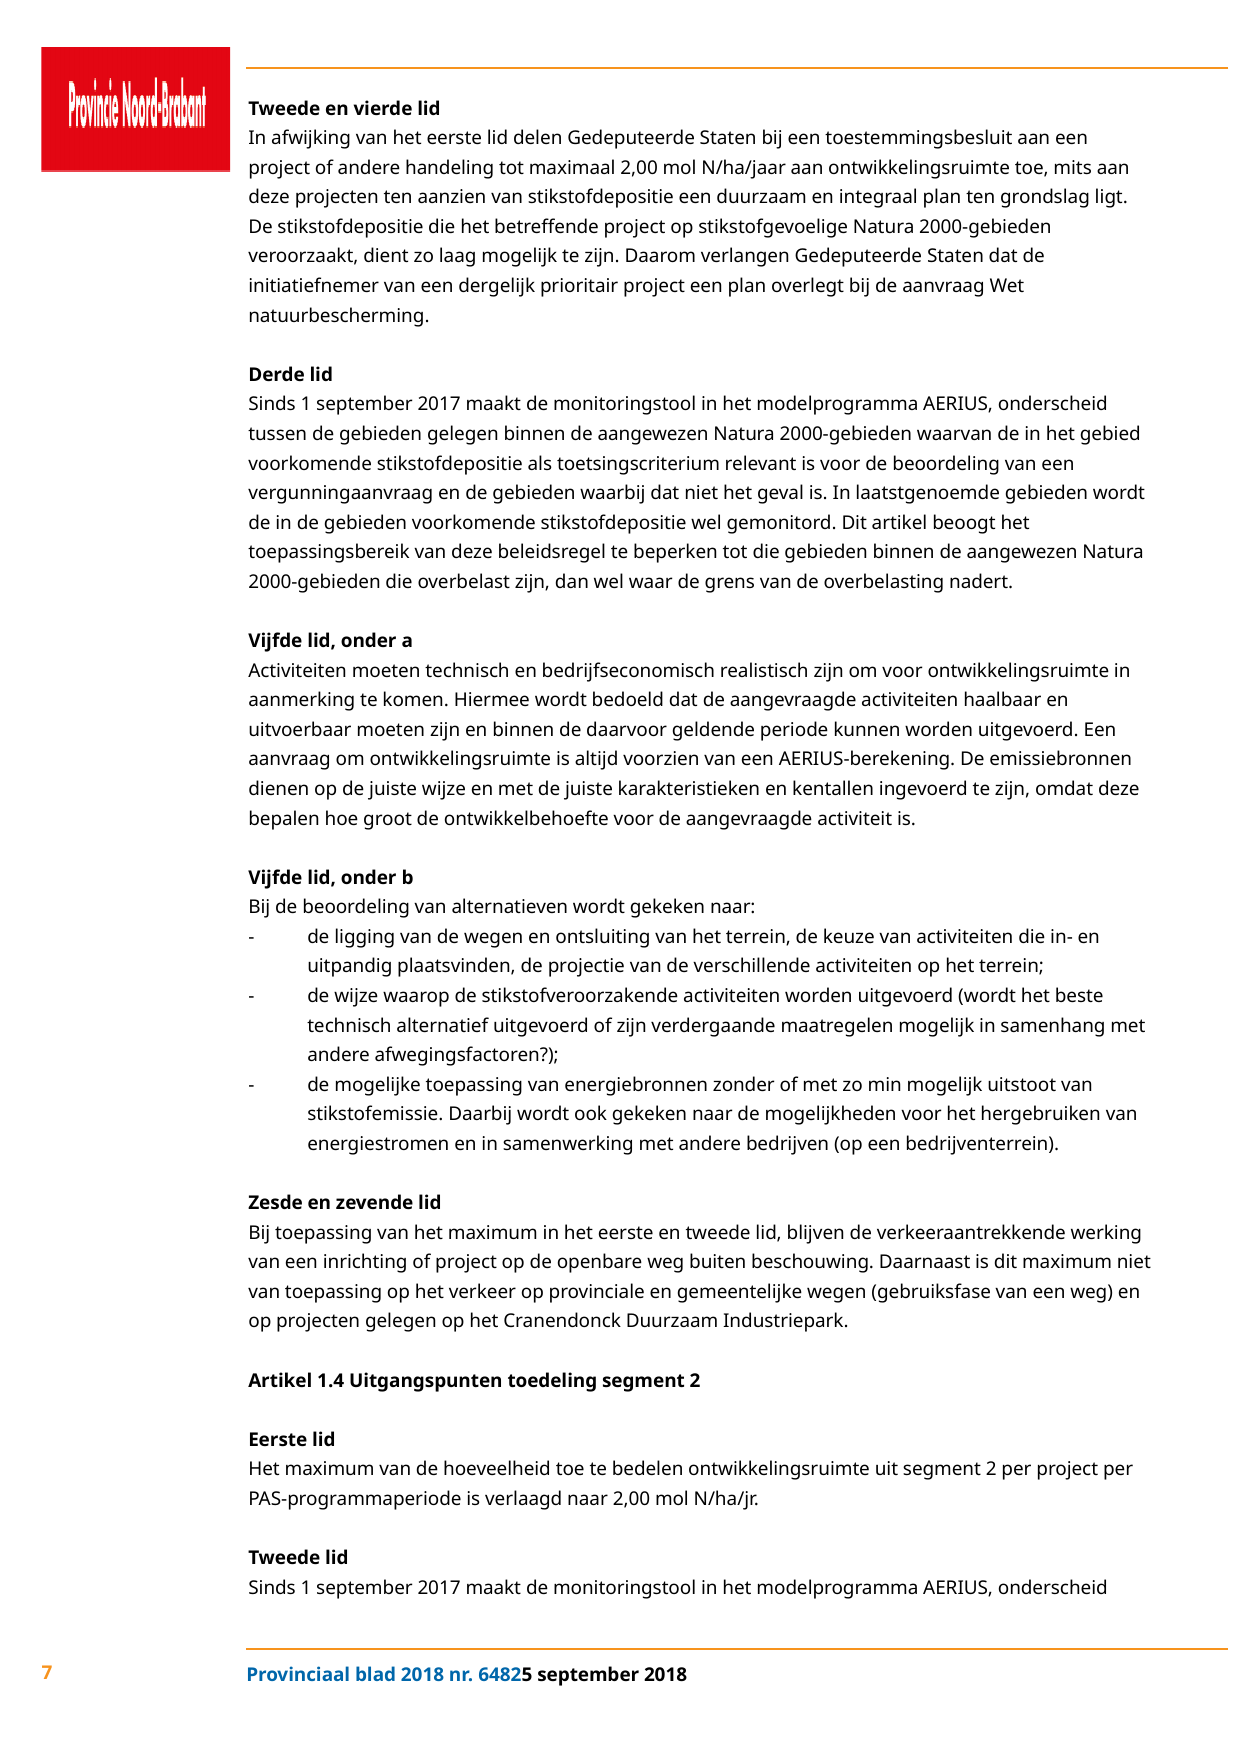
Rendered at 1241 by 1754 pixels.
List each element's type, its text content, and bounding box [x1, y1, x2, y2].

text Het maximum van de hoeveelheid toe te bedelen ontwikkelingsruimte uit segment 2 per project per PAS-programmaperiode is verlaagd naar 2,00 mol N/ha/jr. [248, 1456, 1152, 1511]
list de mogelijke toepassing van energiebronnen zonder of met zo min mogelijk uitstoot van stikstofemissie. Daarbij wordt ook gekeken naar de mogelijkheden voor het hergebruiken van energiestromen en in samenwerking met andere bedrijven (op een bedrijventerrein). [248, 1071, 1152, 1156]
text Derde lid [248, 361, 1152, 387]
text Activiteiten moeten technisch en bedrijfseconomisch realistisch zijn om voor ontwikkelingsruimte in aanmerking te komen. Hiermee wordt bedoeld dat de aangevraagde activiteiten haalbaar en uitvoerbaar moeten zijn en binnen de daarvoor geldende periode kunnen worden uitgevoerd. Een aanvraag om ontwikkelingsruimte is altijd voorzien van een AERIUS-berekening. De emissiebronnen dienen op de juiste wijze en met de juiste karakteristieken en kentallen ingevoerd te zijn, omdat deze bepalen hoe groot de ontwikkelbehoefte voor de aangevraagde activiteit is. [248, 657, 1152, 831]
picture [41, 47, 231, 172]
text In afwijking van het eerste lid delen Gedeputeerde Staten bij een toestemmingsbesluit aan een project of andere handeling tot maximaal 2,00 mol N/ha/jaar aan ontwikkelingsruimte toe, mits aan deze projecten ten aanzien van stikstofdepositie een duurzaam en integraal plan ten grondslag ligt. De stikstofdepositie die het betreffende project op stikstofgevoelige Natura 2000-gebieden veroorzaakt, dient zo laag mogelijk te zijn. Daarom verlangen Gedeputeerde Staten dat de initiatiefnemer van een dergelijk prioritair project een plan overlegt bij de aanvraag Wet natuurbescherming. [248, 124, 1152, 328]
text Vijfde lid, onder b [248, 864, 1152, 890]
list de wijze waarop de stikstofveroorzakende activiteiten worden uitgevoerd (wordt het beste technisch alternatief uitgevoerd of zijn verdergaande maatregelen mogelijk in samenhang met andere afwegingsfactoren?); [248, 982, 1152, 1067]
text Bij de beoordeling van alternatieven wordt gekeken naar: [248, 893, 1152, 919]
text Bij toepassing van het maximum in het eerste en tweede lid, blijven de verkeeraantrekkende werking van een inrichting of project op de openbare weg buiten beschouwing. Daarnaast is dit maximum niet van toepassing op het verkeer op provinciale en gemeentelijke wegen (gebruiksfase van een weg) en op projecten gelegen op het Cranendonck Duurzaam Industriepark. [248, 1219, 1152, 1333]
list de ligging van de wegen en ontsluiting van het terrein, de keuze van activiteiten die in- en uitpandig plaatsvinden, de projectie van de verschillende activiteiten op het terrein; [248, 923, 1152, 978]
text Eerste lid [248, 1426, 1152, 1452]
text Vijfde lid, onder a [248, 627, 1152, 653]
text Sinds 1 september 2017 maakt de monitoringstool in het modelprogramma AERIUS, onderscheid [248, 1574, 1152, 1600]
text Zesde en zevende lid [248, 1189, 1152, 1215]
text Artikel 1.4 Uitgangspunten toedeling segment 2 [248, 1367, 1152, 1393]
text Tweede en vierde lid [248, 95, 1152, 121]
text Tweede lid [248, 1544, 1152, 1570]
text Sinds 1 september 2017 maakt de monitoringstool in het modelprogramma AERIUS, onderscheid tussen de gebieden gelegen binnen de aangewezen Natura 2000-gebieden waarvan de in het gebied voorkomende stikstofdepositie als toetsingscriterium relevant is voor de beoordeling van een vergunningaanvraag en de gebieden waarbij dat niet het geval is. In laatstgenoemde gebieden wordt de in de gebieden voorkomende stikstofdepositie wel gemonitord. Dit artikel beoogt het toepassingsbereik van deze beleidsregel te beperken tot die gebieden binnen de aangewezen Natura 2000-gebieden die overbelast zijn, dan wel waar de grens van de overbelasting nadert. [248, 391, 1152, 594]
